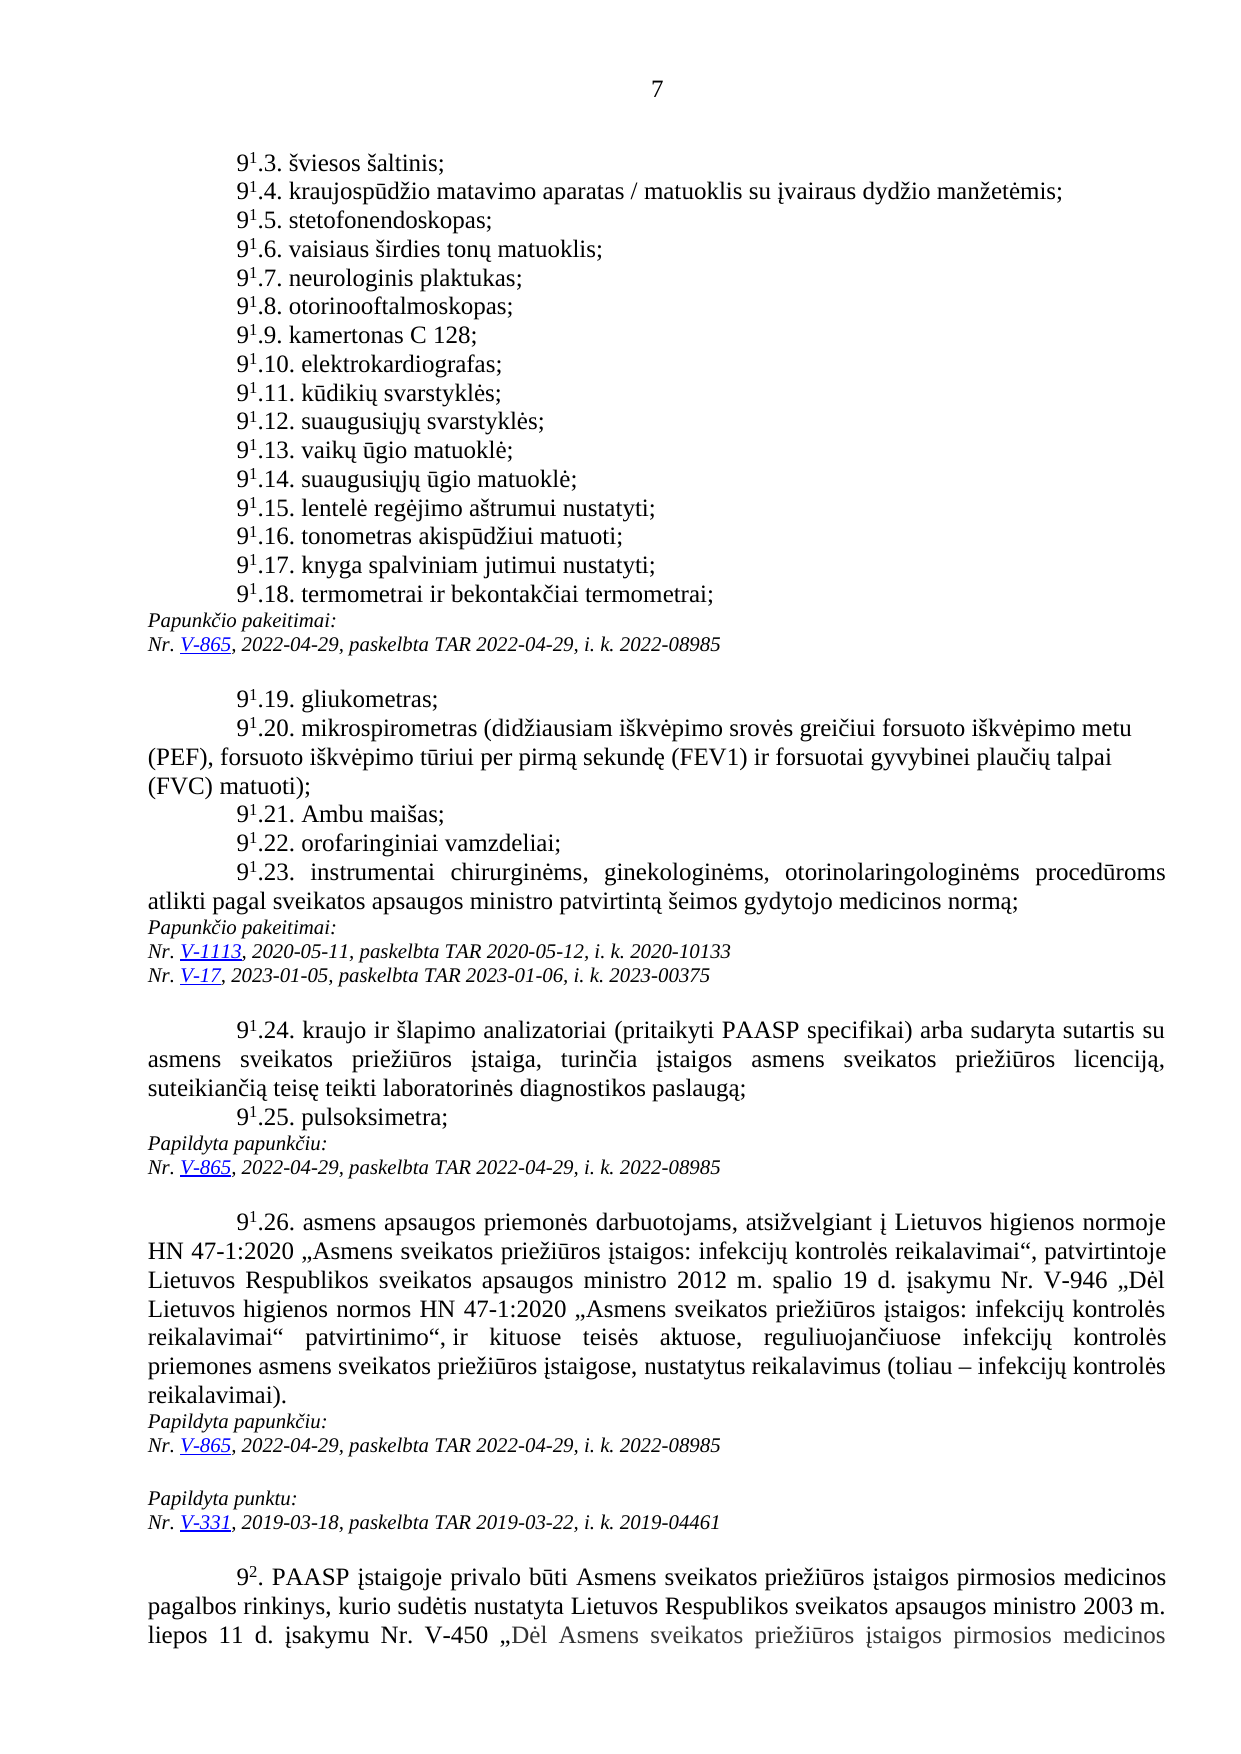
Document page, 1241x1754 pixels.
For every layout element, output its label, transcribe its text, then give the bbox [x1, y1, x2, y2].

text 91.8. otorinooftalmoskopas; [148, 291, 1166, 320]
text 91.6. vaisiaus širdies tonų matuoklis; [148, 234, 1166, 263]
text 91.21. Ambu maišas; [148, 799, 1166, 828]
text Papunkčio pakeitimai: [148, 914, 1166, 939]
text 91.11. kūdikių svarstyklės; [148, 378, 1166, 406]
text 91.15. lentelė regėjimo aštrumui nustatyti; [148, 493, 1166, 521]
text Nr. V-865, 2022-04-29, paskelbta TAR 2022-04-29, i. k. 2022-08985 [148, 1154, 1166, 1179]
text 91.12. suaugusiųjų svarstyklės; [148, 406, 1166, 435]
text 91.9. kamertonas C 128; [148, 320, 1166, 349]
text Papildyta punktu: [148, 1486, 1166, 1509]
text Nr. V-865, 2022-04-29, paskelbta TAR 2022-04-29, i. k. 2022-08985 [148, 1433, 1166, 1457]
text Nr. V-865, 2022-04-29, paskelbta TAR 2022-04-29, i. k. 2022-08985 [148, 632, 1166, 656]
text Nr. V-331, 2019-03-18, paskelbta TAR 2019-03-22, i. k. 2019-04461 [148, 1509, 1166, 1534]
text 91.20. mikrospirometras (didžiausiam iškvėpimo srovės greičiui forsuoto iškvėpimo metu (PEF), forsuoto iškvėpimo tūriui per pirmą sekundę (FEV1) ir forsuotai gyvybinei plaučių talpai (FVC) matuoti); [148, 713, 1166, 799]
text 92. PAASP įstaigoje privalo būti Asmens sveikatos priežiūros įstaigos pirmosios medicinos pagalbos rinkinys, kurio sudėtis nustatyta Lietuvos Respublikos sveikatos apsaugos ministro 2003 m. liepos 11 d. įsakymu Nr. V-450 „Dėl Asmens sveikatos priežiūros įstaigos pirmosios medicinos [148, 1562, 1166, 1649]
text 91.5. stetofonendoskopas; [148, 205, 1166, 234]
text 91.23. instrumentai chirurginėms, ginekologinėms, otorinolaringologinėms procedūroms atlikti pagal sveikatos apsaugos ministro patvirtintą šeimos gydytojo medicinos normą; [148, 857, 1166, 914]
text 91.25. pulsoksimetra; [148, 1102, 1166, 1131]
text 91.19. gliukometras; [148, 684, 1166, 713]
text 91.17. knyga spalviniam jutimui nustatyti; [148, 550, 1166, 579]
text 91.10. elektrokardiografas; [148, 349, 1166, 378]
text 91.14. suaugusiųjų ūgio matuoklė; [148, 464, 1166, 493]
text Nr. V-17, 2023-01-05, paskelbta TAR 2023-01-06, i. k. 2023-00375 [148, 963, 1166, 987]
text 91.24. kraujo ir šlapimo analizatoriai (pritaikyti PAASP specifikai) arba sudaryta sutartis su asmens sveikatos priežiūros įstaiga, turinčia įstaigos asmens sveikatos priežiūros licenciją, suteikiančią teisę teikti laboratorinės diagnostikos paslaugą; [148, 1016, 1166, 1102]
text 91.26. asmens apsaugos priemonės darbuotojams, atsižvelgiant į Lietuvos higienos normoje HN 47-1:2020 „Asmens sveikatos priežiūros įstaigos: infekcijų kontrolės reikalavimai“, patvirtintoje Lietuvos Respublikos sveikatos apsaugos ministro 2012 m. spalio 19 d. įsakymu Nr. V-946 „Dėl Lietuvos higienos normos HN 47-1:2020 „Asmens sveikatos priežiūros įstaigos: infekcijų kontrolės reikalavimai“ patvirtinimo“, ir kituose teisės aktuose, reguliuojančiuose infekcijų kontrolės priemones asmens sveikatos priežiūros įstaigose, nustatytus reikalavimus (toliau – infekcijų kontrolės reikalavimai). [148, 1207, 1166, 1409]
text 91.16. tonometras akispūdžiui matuoti; [148, 521, 1166, 550]
text Nr. V-1113, 2020-05-11, paskelbta TAR 2020-05-12, i. k. 2020-10133 [148, 939, 1166, 963]
text 91.18. termometrai ir bekontakčiai termometrai; [207, 579, 1166, 608]
text 91.22. orofaringiniai vamzdeliai; [148, 828, 1166, 857]
text 91.4. kraujospūdžio matavimo aparatas / matuoklis su įvairaus dydžio manžetėmis; [148, 176, 1166, 205]
text Papildyta papunkčiu: [148, 1409, 1166, 1433]
text 91.13. vaikų ūgio matuoklė; [148, 435, 1166, 464]
text 91.3. šviesos šaltinis; [148, 148, 1166, 176]
text Papunkčio pakeitimai: [148, 608, 1166, 632]
text Papildyta papunkčiu: [148, 1131, 1166, 1154]
text 91.7. neurologinis plaktukas; [148, 263, 1166, 291]
